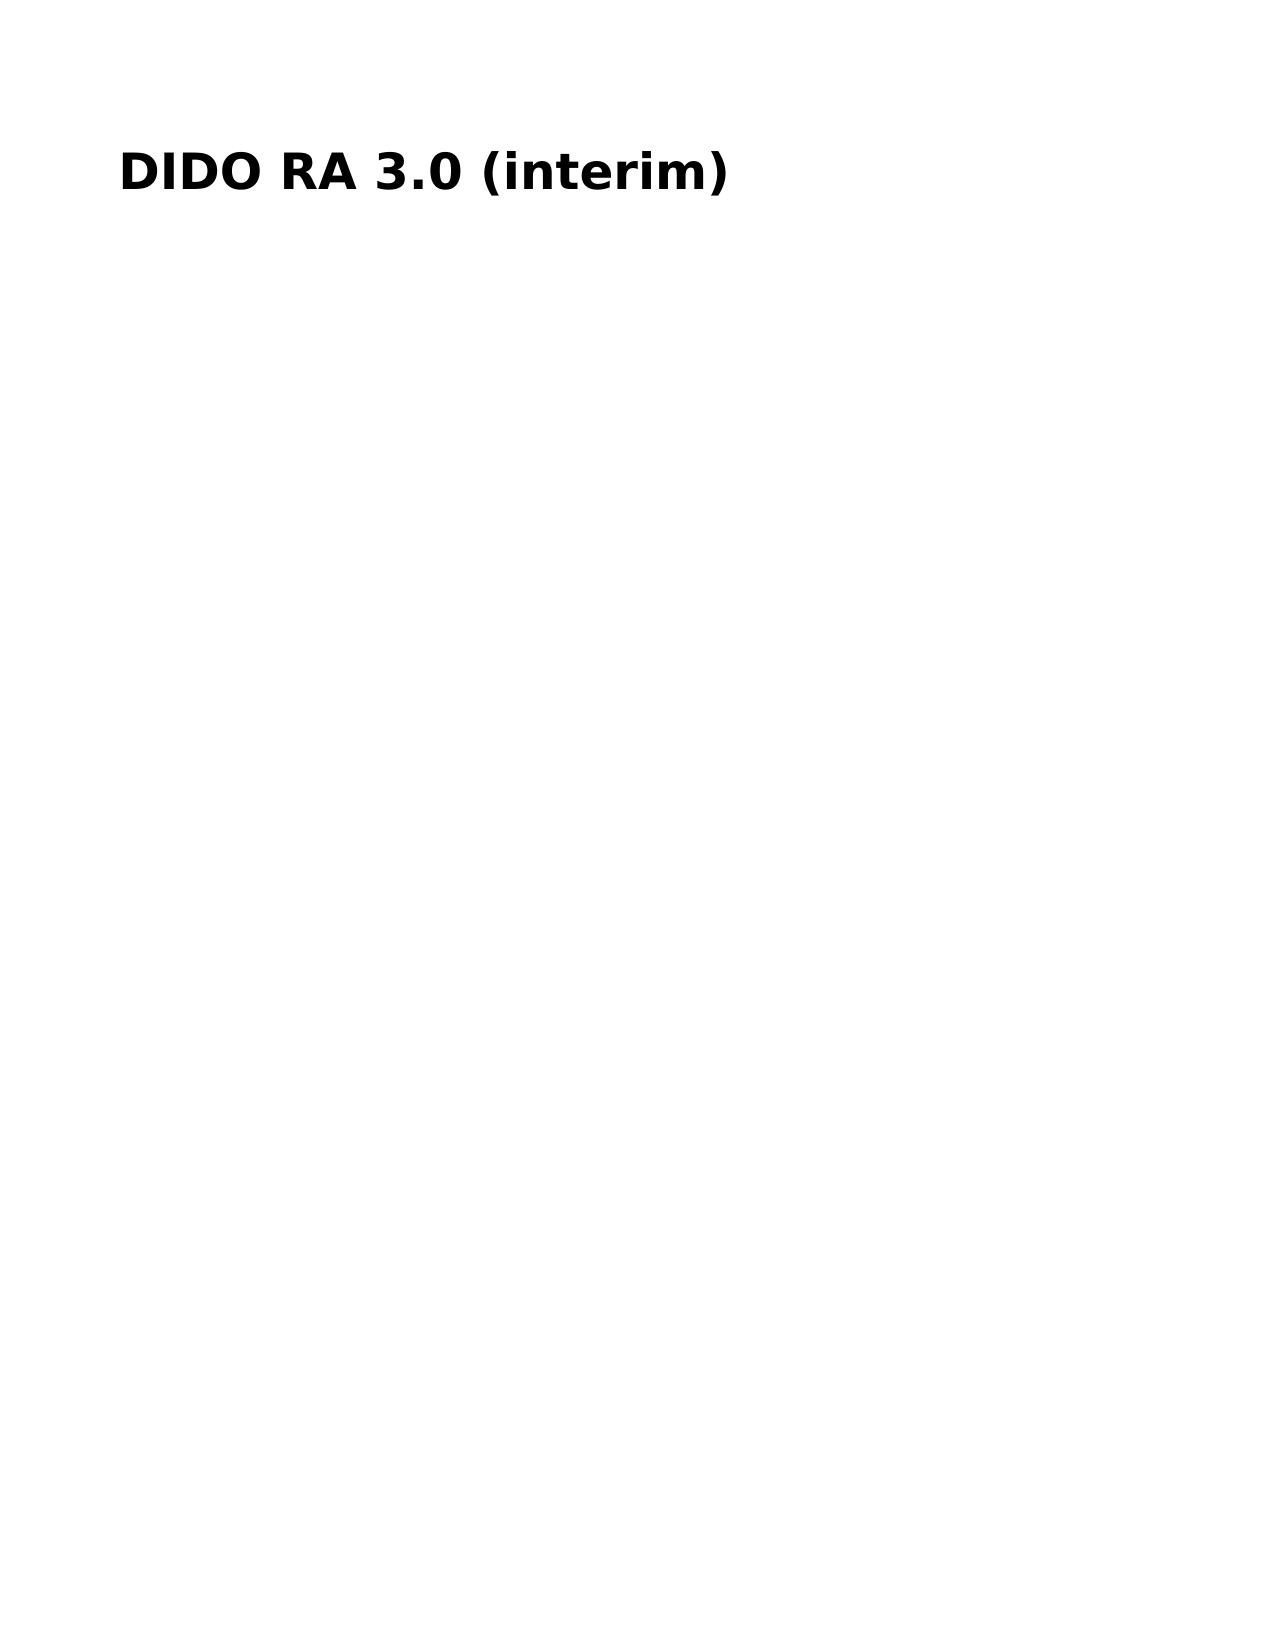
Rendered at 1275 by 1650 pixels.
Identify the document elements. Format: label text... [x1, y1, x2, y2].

subtitle DIDO RA 3.0 (interim) [118, 143, 1157, 201]
